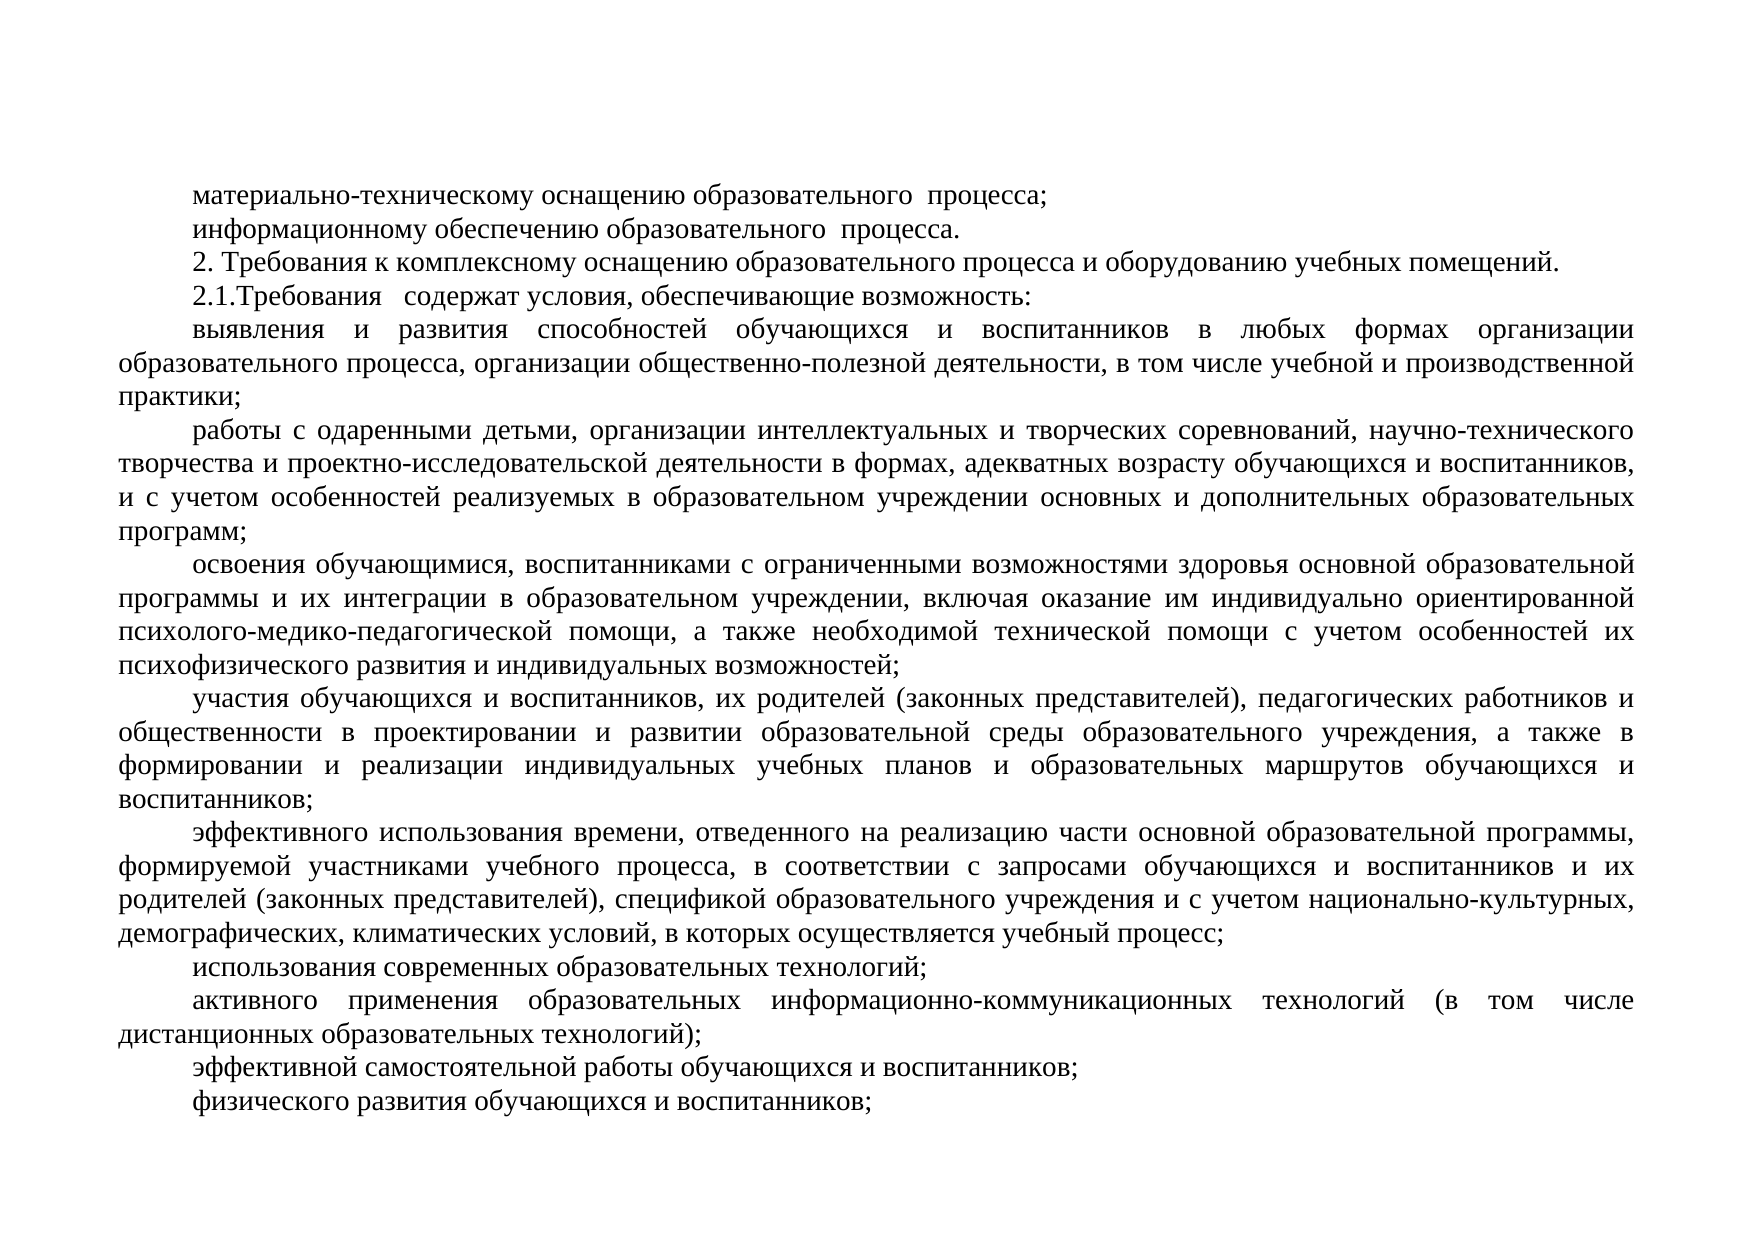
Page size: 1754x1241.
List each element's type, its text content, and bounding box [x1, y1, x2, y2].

text 2.1.Требования содержат условия, обеспечивающие возможность: [118, 278, 1636, 311]
text участия обучающихся и воспитанников, их родителей (законных представителей), педагогических работников и общественности в проектировании и развитии образовательной среды образовательного учреждения, а также в формировании и реализации индивидуальных учебных планов и образовательных маршрутов обучающихся и воспитанников; [118, 680, 1636, 814]
text материально-техническому оснащению образовательного процесса; [118, 177, 1636, 211]
text эффективного использования времени, отведенного на реализацию части основной образовательной программы, формируемой участниками учебного процесса, в соответствии с запросами обучающихся и воспитанников и их родителей (законных представителей), спецификой образовательного учреждения и с учетом национально-культурных, демографических, климатических условий, в которых осуществляется учебный процесс; [118, 814, 1636, 949]
text освоения обучающимися, воспитанниками с ограниченными возможностями здоровья основной образовательной программы и их интеграции в образовательном учреждении, включая оказание им индивидуально ориентированной психолого-медико-педагогической помощи, а также необходимой технической помощи с учетом особенностей их психофизического развития и индивидуальных возможностей; [118, 546, 1636, 680]
text эффективной самостоятельной работы обучающихся и воспитанников; [118, 1049, 1636, 1083]
text информационному обеспечению образовательного процесса. [118, 211, 1636, 244]
text 2. Требования к комплексному оснащению образовательного процесса и оборудованию учебных помещений. [118, 244, 1636, 278]
text активного применения образовательных информационно-коммуникационных технологий (в том числе дистанционных образовательных технологий); [118, 982, 1636, 1049]
text выявления и развития способностей обучающихся и воспитанников в любых формах организации образовательного процесса, организации общественно-полезной деятельности, в том числе учебной и производственной практики; [118, 311, 1636, 412]
text физического развития обучающихся и воспитанников; [118, 1083, 1636, 1116]
text работы с одаренными детьми, организации интеллектуальных и творческих соревнований, научно-технического творчества и проектно-исследовательской деятельности в формах, адекватных возрасту обучающихся и воспитанников, и с учетом особенностей реализуемых в образовательном учреждении основных и дополнительных образовательных программ; [118, 412, 1636, 546]
text использования современных образовательных технологий; [118, 949, 1636, 982]
